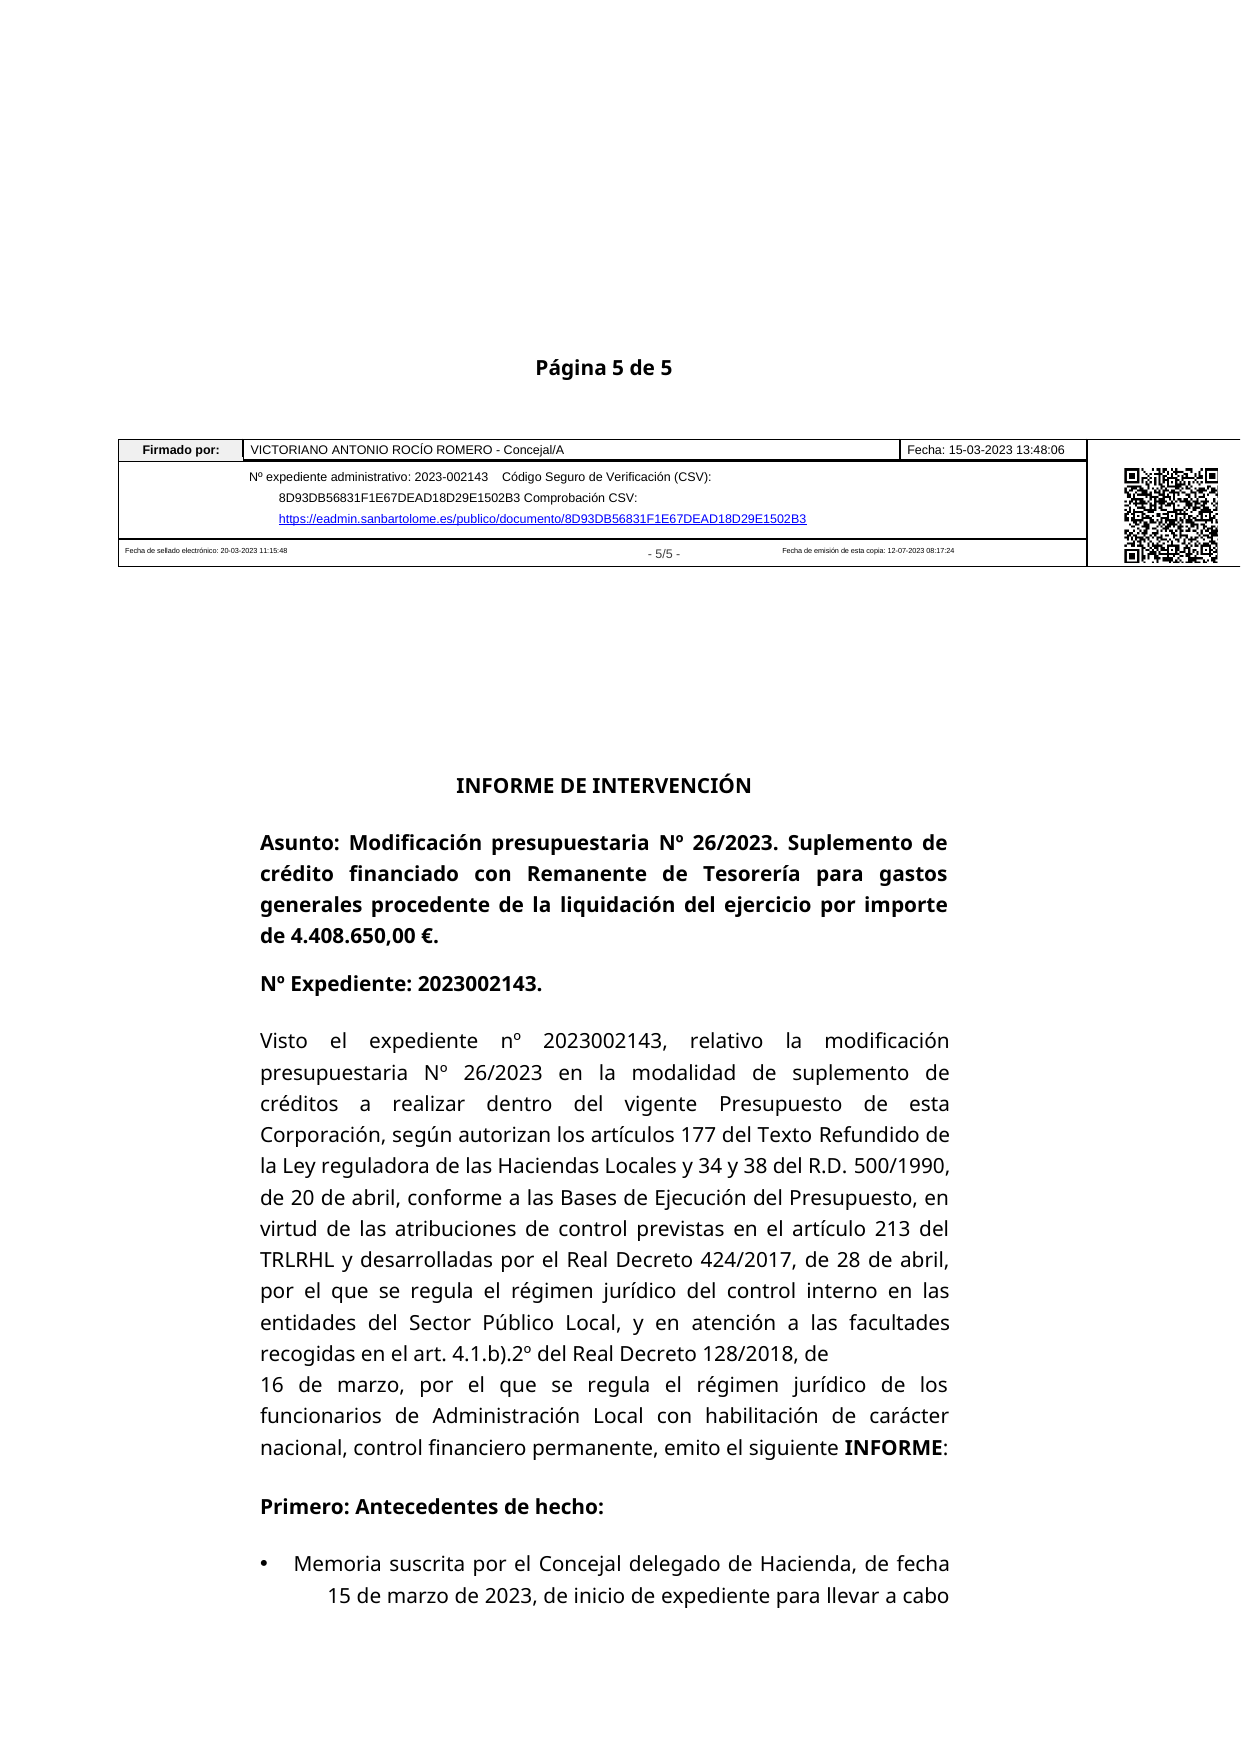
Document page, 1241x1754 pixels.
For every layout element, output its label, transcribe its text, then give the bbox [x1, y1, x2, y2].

text Primero: Antecedentes de hecho: [260, 1492, 1122, 1521]
text Página 5 de 5 [436, 353, 771, 382]
table_cell Nº expediente administrativo: 2023-002143 Código Seguro de Verificación (CSV): 8D93DB56831F1E67DEAD18D29E1502B3 Comprobación CSV: https://eadmin.sanbartolome.es/publico/documento/8D93DB56831F1E67DEAD18D29E1502B3 [119, 462, 1086, 538]
table_cell Fecha de sellado electrónico: 20-03-2023 11:15:48 - 5/5 - Fecha de emisión de esta copia: 12-07-2023 08:17:24 [119, 540, 1086, 566]
table_header Fecha: 15-03-2023 13:48:06 [901, 440, 1086, 459]
table_header [1088, 440, 1240, 566]
text INFORME DE INTERVENCIÓN [436, 771, 772, 799]
text 16 de marzo, por el que se regula el régimen jurídico de los funcionarios de Administración Local con habilitación de carácter nacional, control financiero permanente, emito el siguiente INFORME: [260, 1370, 949, 1461]
table_header Firmado por: [119, 440, 242, 457]
text Nº Expediente: 2023002143. [260, 969, 1122, 998]
list Memoria suscrita por el Concejal delegado de Hacienda, de fecha 15 de marzo de 2023, de inicio de expediente para llevar a cabo [260, 1549, 951, 1609]
table_header VICTORIANO ANTONIO ROCÍO ROMERO - Concejal/A [244, 440, 899, 459]
text Asunto: Modificación presupuestaria Nº 26/2023. Suplemento de crédito financiado con Remanente de Tesorería para gastos generales procedente de la liquidación del ejercicio por importe de 4.408.650,00 €. [260, 828, 948, 950]
text Visto el expediente nº 2023002143, relativo la modificación presupuestaria Nº 26/2023 en la modalidad de suplemento de créditos a realizar dentro del vigente Presupuesto de esta Corporación, según autorizan los artículos 177 del Texto Refundido de la Ley reguladora de las Haciendas Locales y 34 y 38 del R.D. 500/1990, de 20 de abril, conforme a las Bases de Ejecución del Presupuesto, en virtud de las atribuciones de control previstas en el artículo 213 del TRLRHL y desarrolladas por el Real Decreto 424/2017, de 28 de abril, por el que se regula el régimen jurídico del control interno en las entidades del Sector Público Local, y en atención a las facultades recogidas en el art. 4.1.b).2º del Real Decreto 128/2018, de [260, 1026, 950, 1367]
